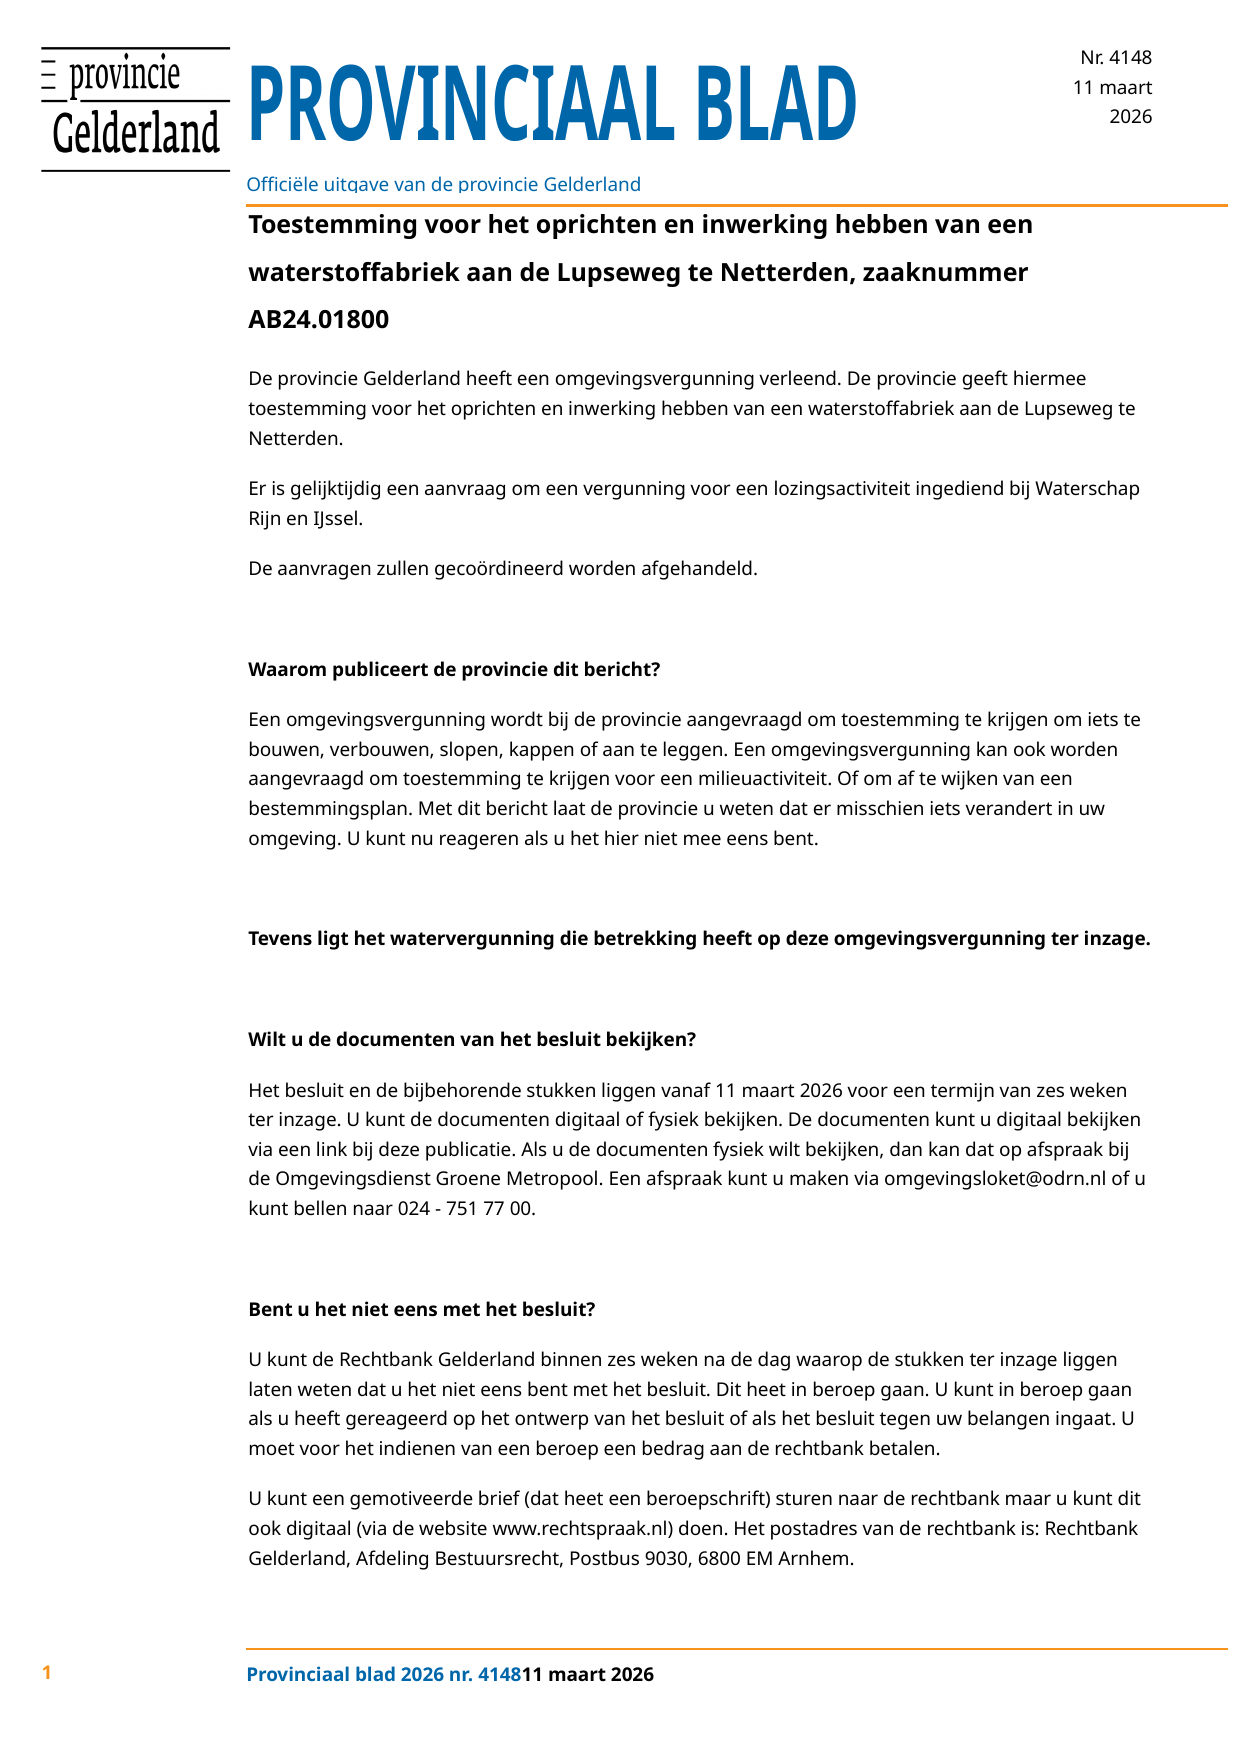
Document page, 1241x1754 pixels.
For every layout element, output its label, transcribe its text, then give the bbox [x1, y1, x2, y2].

text De provincie Gelderland heeft een omgevingsvergunning verleend. De provincie geeft hiermee toestemming voor het oprichten en inwerking hebben van een waterstoffabriek aan de Lupseweg te Netterden. [248, 366, 1152, 450]
text U kunt de Rechtbank Gelderland binnen zes weken na de dag waarop de stukken ter inzage liggen laten weten dat u het niet eens bent met het besluit. Dit heet in beroep gaan. U kunt in beroep gaan als u heeft gereageerd op het ontwerp van het besluit of als het besluit tegen uw belangen ingaat. U moet voor het indienen van een beroep een bedrag aan de rechtbank betalen. [248, 1346, 1152, 1461]
text Tevens ligt het watervergunning die betrekking heeft op deze omgevingsvergunning ter inzage. [248, 926, 1152, 951]
text U kunt een gemotiveerde brief (dat heet een beroepschrift) sturen naar de rechtbank maar u kunt dit ook digitaal (via de website www.rechtspraak.nl) doen. Het postadres van de rechtbank is: Rechtbank Gelderland, Afdeling Bestuursrecht, Postbus 9030, 6800 EM Arnhem. [248, 1486, 1152, 1570]
text De aanvragen zullen gecoördineerd worden afgehandeld. [248, 555, 1152, 581]
text Een omgevingsvergunning wordt bij de provincie aangevraagd om toestemming te krijgen om iets te bouwen, verbouwen, slopen, kappen of aan te leggen. Een omgevingsvergunning kan ook worden aangevraagd om toestemming te krijgen voor een milieuactiviteit. Of om af te wijken van een bestemmingsplan. Met dit bericht laat de provincie u weten dat er misschien iets verandert in uw omgeving. U kunt nu reageren als u het hier niet mee eens bent. [248, 706, 1152, 850]
text Er is gelijktijdig een aanvraag om een vergunning voor een lozingsactiviteit ingediend bij Waterschap Rijn en IJssel. [248, 475, 1152, 530]
text Wilt u de documenten van het besluit bekijken? [248, 1026, 1152, 1052]
text Toestemming voor het oprichten en inwerking hebben van een waterstoffabriek aan de Lupseweg te Netterden, zaaknummer AB24.01800 [248, 207, 1152, 336]
picture [41, 47, 231, 172]
text Bent u het niet eens met het besluit? [248, 1296, 1152, 1322]
text Waarom publiceert de provincie dit bericht? [248, 656, 1152, 682]
text Het besluit en de bijbehorende stukken liggen vanaf 11 maart 2026 voor een termijn van zes weken ter inzage. U kunt de documenten digitaal of fysiek bekijken. De documenten kunt u digitaal bekijken via een link bij deze publicatie. Als u de documenten fysiek wilt bekijken, dan kan dat op afspraak bij de Omgevingsdienst Groene Metropool. Een afspraak kunt u maken via omgevingsloket@odrn.nl of u kunt bellen naar 024 - 751 77 00. [248, 1077, 1152, 1221]
